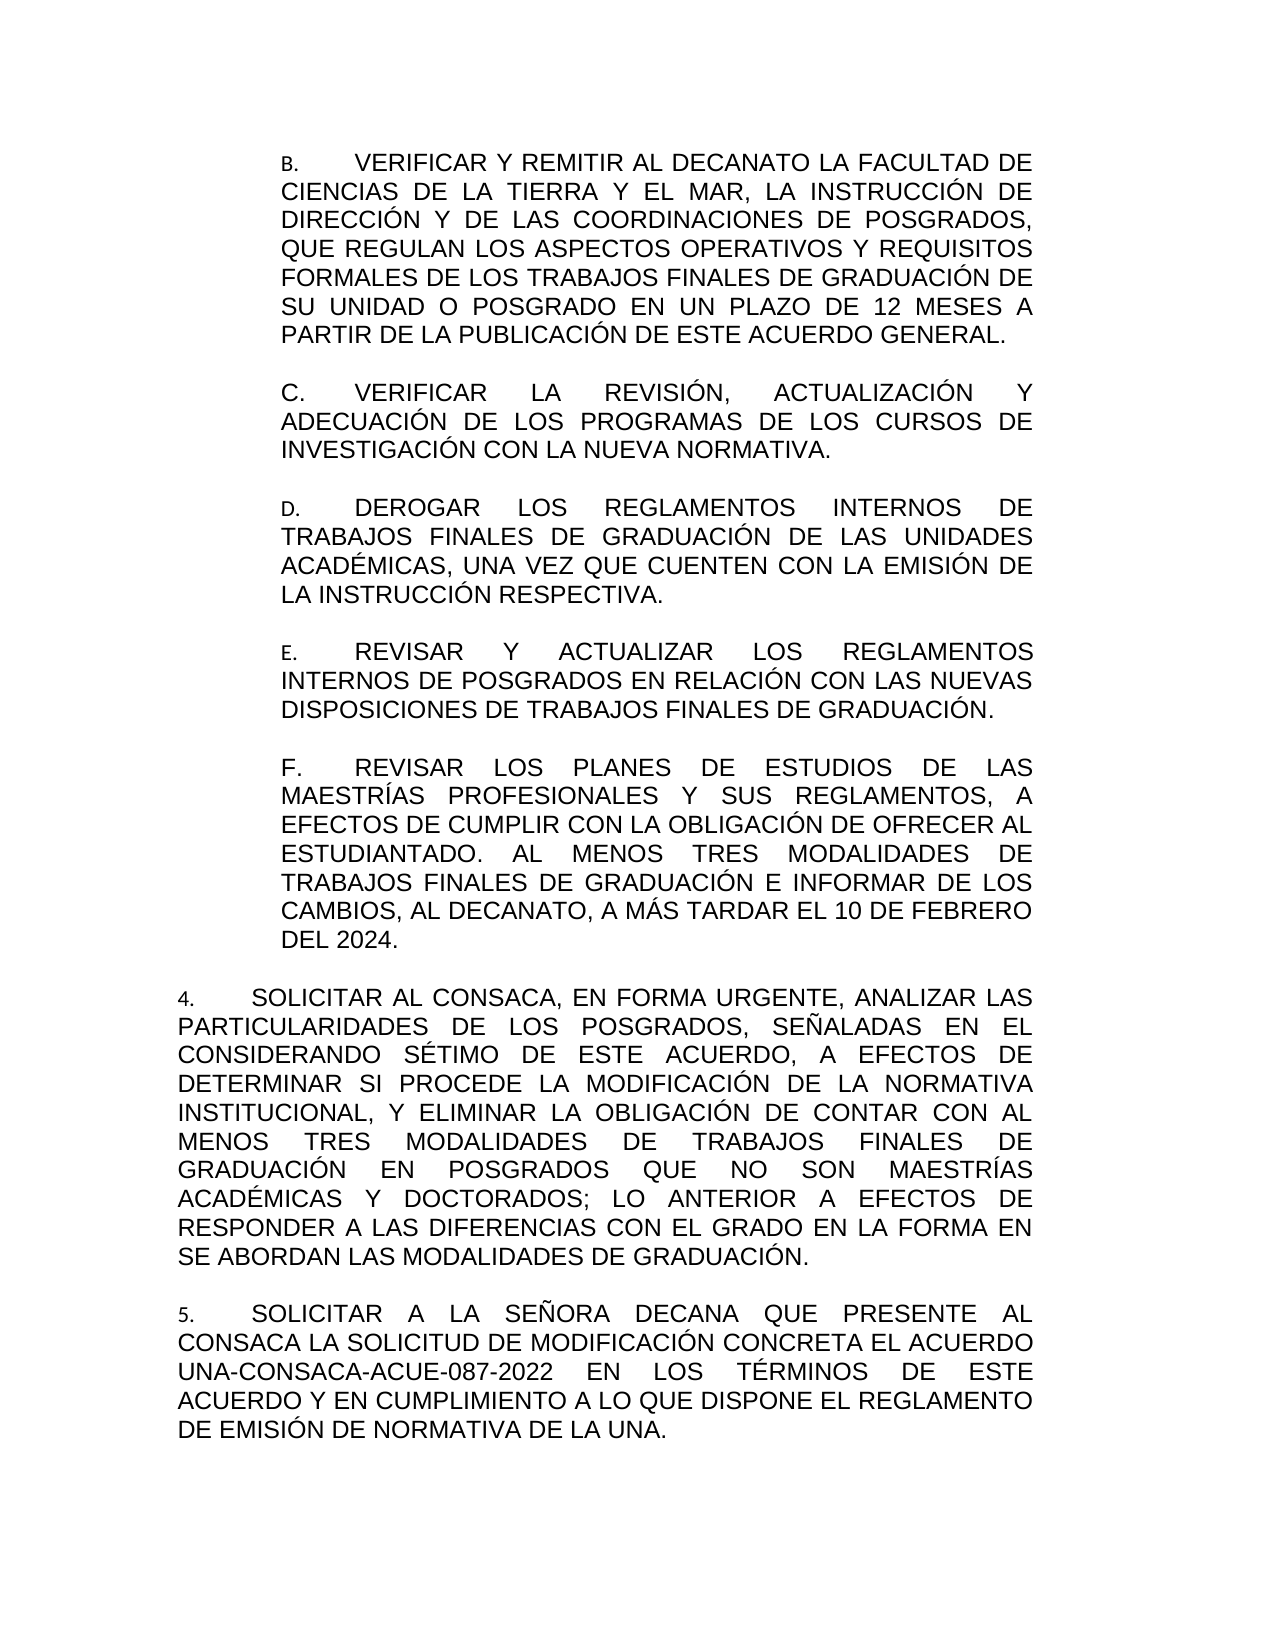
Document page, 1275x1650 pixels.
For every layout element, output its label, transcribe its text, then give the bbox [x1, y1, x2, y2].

list SOLICITAR A LA SEÑORA DECANA QUE PRESENTE AL CONSACA LA SOLICITUD DE MODIFICACIÓN CONCRETA EL ACUERDO UNA-CONSACA-ACUE-087-2022 EN LOS TÉRMINOS DE ESTE ACUERDO Y EN CUMPLIMIENTO A LO QUE DISPONE EL REGLAMENTO DE EMISIÓN DE NORMATIVA DE LA UNA. [177, 1299, 1034, 1443]
list SOLICITAR AL CONSACA, EN FORMA URGENTE, ANALIZAR LAS PARTICULARIDADES DE LOS POSGRADOS, SEÑALADAS EN EL CONSIDERANDO SÉTIMO DE ESTE ACUERDO, A EFECTOS DE DETERMINAR SI PROCEDE LA MODIFICACIÓN DE LA NORMATIVA INSTITUCIONAL, Y ELIMINAR LA OBLIGACIÓN DE CONTAR CON AL MENOS TRES MODALIDADES DE TRABAJOS FINALES DE GRADUACIÓN EN POSGRADOS QUE NO SON MAESTRÍAS ACADÉMICAS Y DOCTORADOS; LO ANTERIOR A EFECTOS DE RESPONDER A LAS DIFERENCIAS CON EL GRADO EN LA FORMA EN SE ABORDAN LAS MODALIDADES DE GRADUACIÓN. [177, 983, 1034, 1271]
list VERIFICAR LA REVISIÓN, ACTUALIZACIÓN Y ADECUACIÓN DE LOS PROGRAMAS DE LOS CURSOS DE INVESTIGACIÓN CON LA NUEVA NORMATIVA. [281, 378, 1034, 464]
list VERIFICAR Y REMITIR AL DECANATO LA FACULTAD DE CIENCIAS DE LA TIERRA Y EL MAR, LA INSTRUCCIÓN DE DIRECCIÓN Y DE LAS COORDINACIONES DE POSGRADOS, QUE REGULAN LOS ASPECTOS OPERATIVOS Y REQUISITOS FORMALES DE LOS TRABAJOS FINALES DE GRADUACIÓN DE SU UNIDAD O POSGRADO EN UN PLAZO DE 12 MESES A PARTIR DE LA PUBLICACIÓN DE ESTE ACUERDO GENERAL. [281, 148, 1034, 349]
list REVISAR Y ACTUALIZAR LOS REGLAMENTOS INTERNOS DE POSGRADOS EN RELACIÓN CON LAS NUEVAS DISPOSICIONES DE TRABAJOS FINALES DE GRADUACIÓN. [281, 637, 1034, 724]
list REVISAR LOS PLANES DE ESTUDIOS DE LAS MAESTRÍAS PROFESIONALES Y SUS REGLAMENTOS, A EFECTOS DE CUMPLIR CON LA OBLIGACIÓN DE OFRECER AL ESTUDIANTADO. AL MENOS TRES MODALIDADES DE TRABAJOS FINALES DE GRADUACIÓN E INFORMAR DE LOS CAMBIOS, AL DECANATO, A MÁS TARDAR EL 10 DE FEBRERO DEL 2024. [281, 753, 1034, 954]
list DEROGAR LOS REGLAMENTOS INTERNOS DE TRABAJOS FINALES DE GRADUACIÓN DE LAS UNIDADES ACADÉMICAS, UNA VEZ QUE CUENTEN CON LA EMISIÓN DE LA INSTRUCCIÓN RESPECTIVA. [281, 493, 1034, 608]
